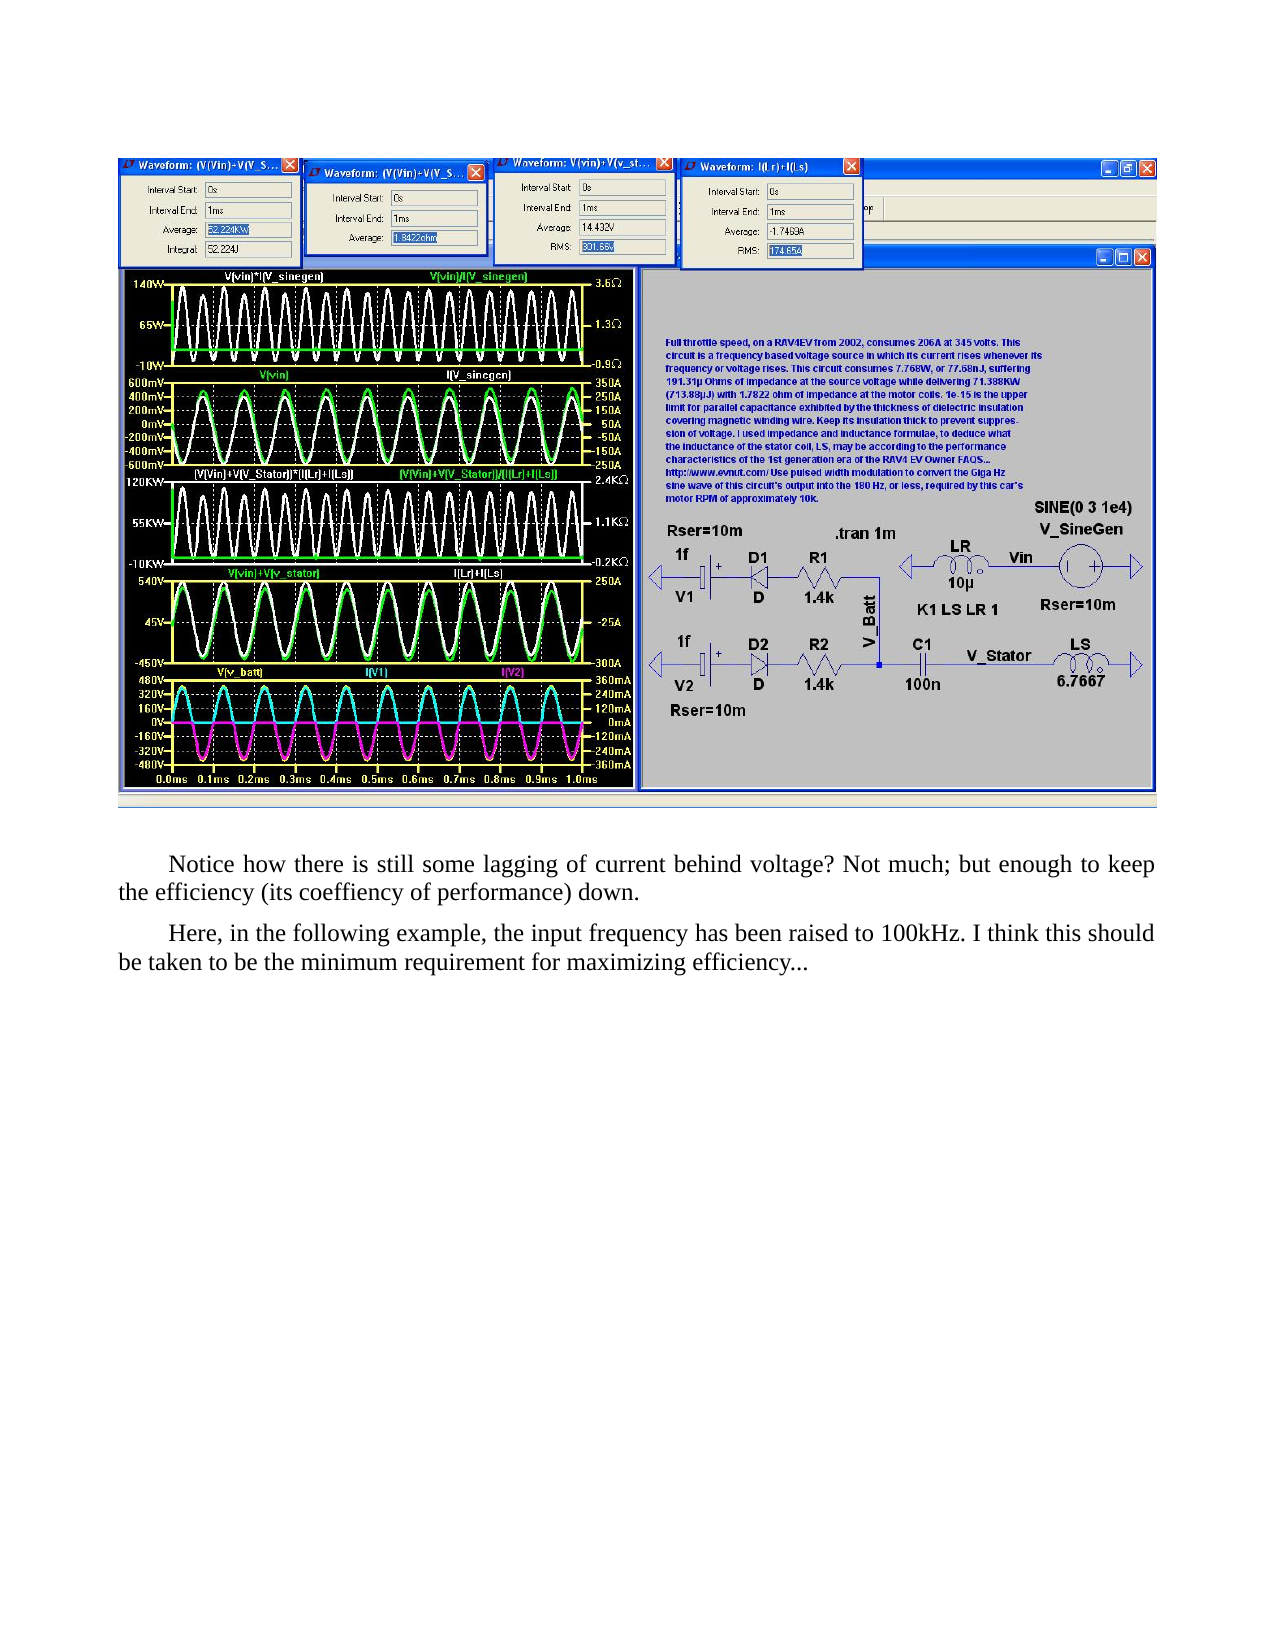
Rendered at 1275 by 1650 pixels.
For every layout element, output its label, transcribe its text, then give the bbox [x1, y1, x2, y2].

picture [118, 158, 1157, 808]
text Notice how there is still some lagging of current behind voltage? Not much; but enough to keep the efficiency (its coeffiency of performance) down. [118, 849, 1157, 906]
text Here, in the following example, the input frequency has been raised to 100kHz. I think this should be taken to be the minimum requirement for maximizing efficiency... [118, 918, 1157, 976]
